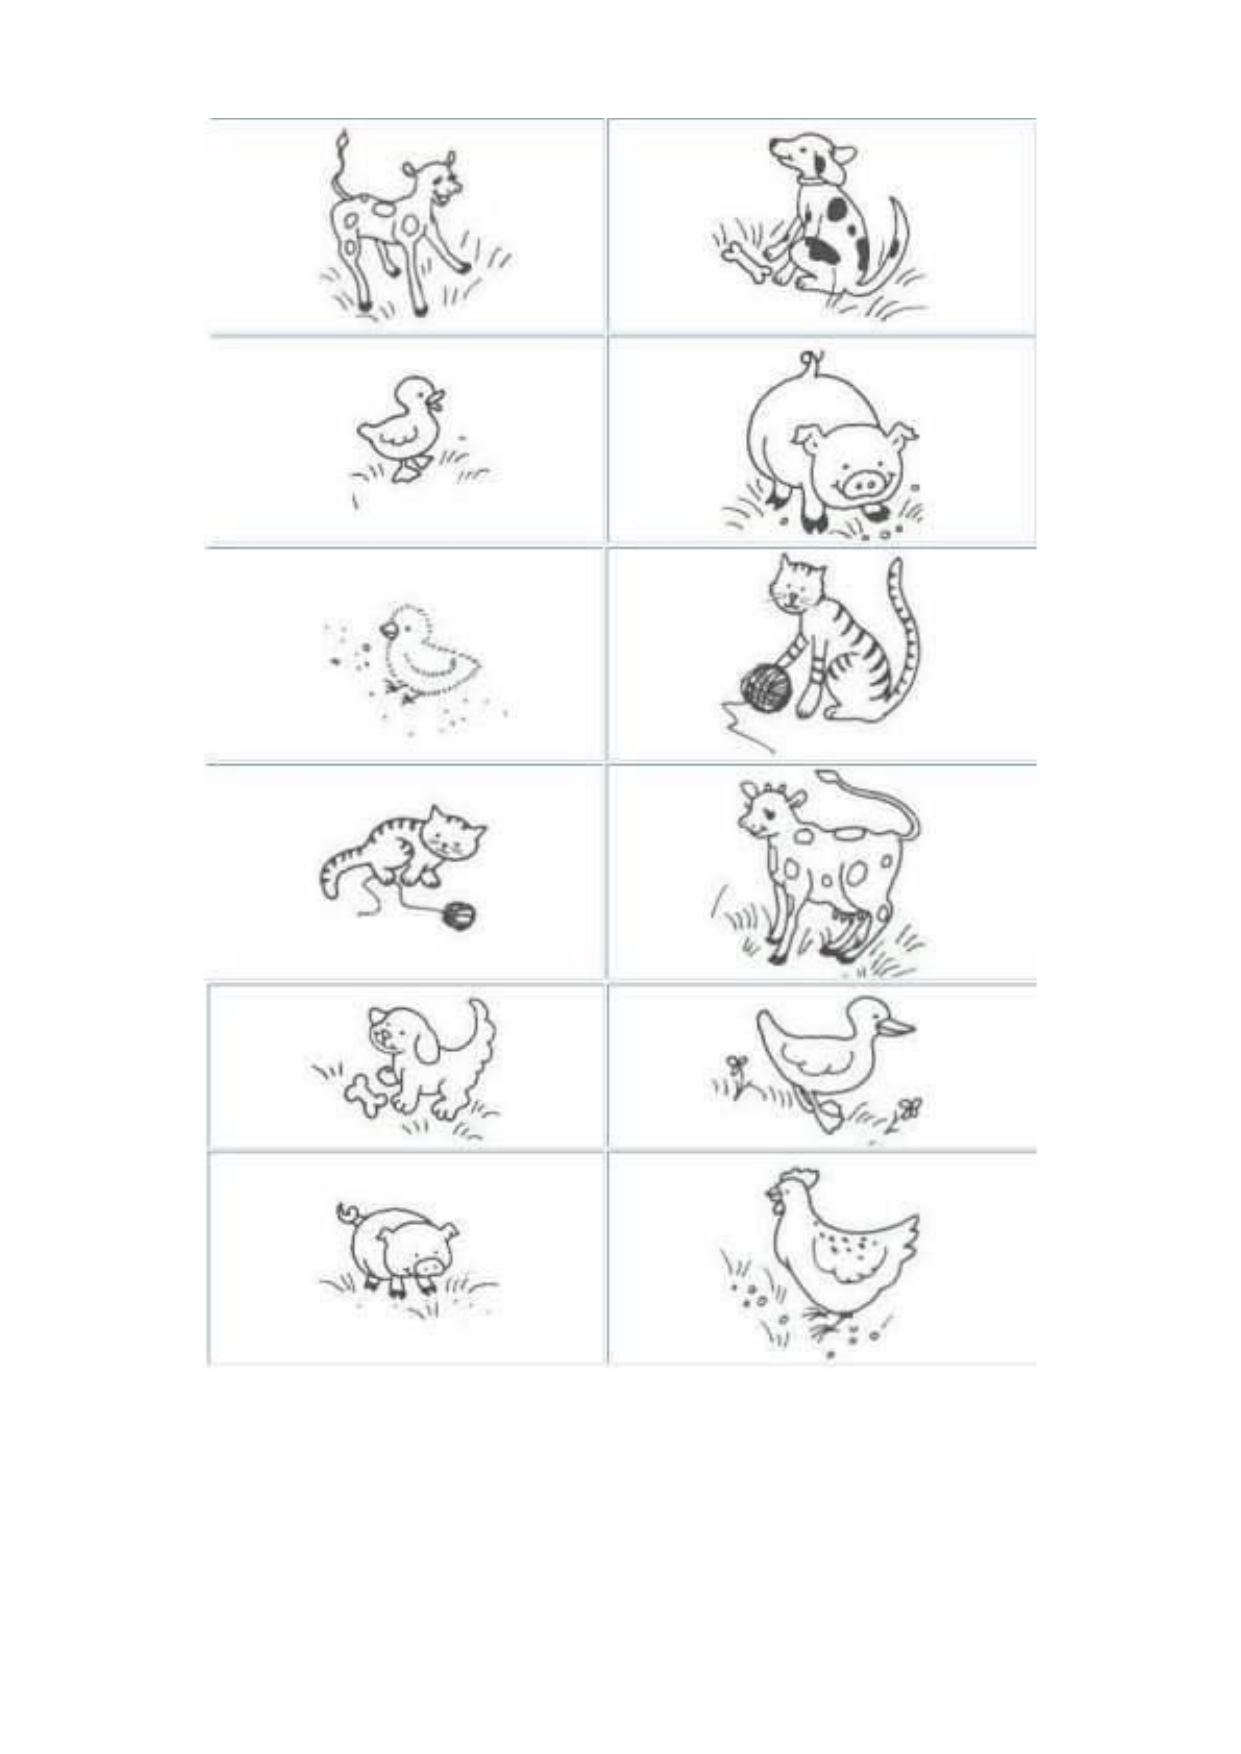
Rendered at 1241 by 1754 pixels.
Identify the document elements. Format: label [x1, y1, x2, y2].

picture [203, 118, 1037, 1373]
